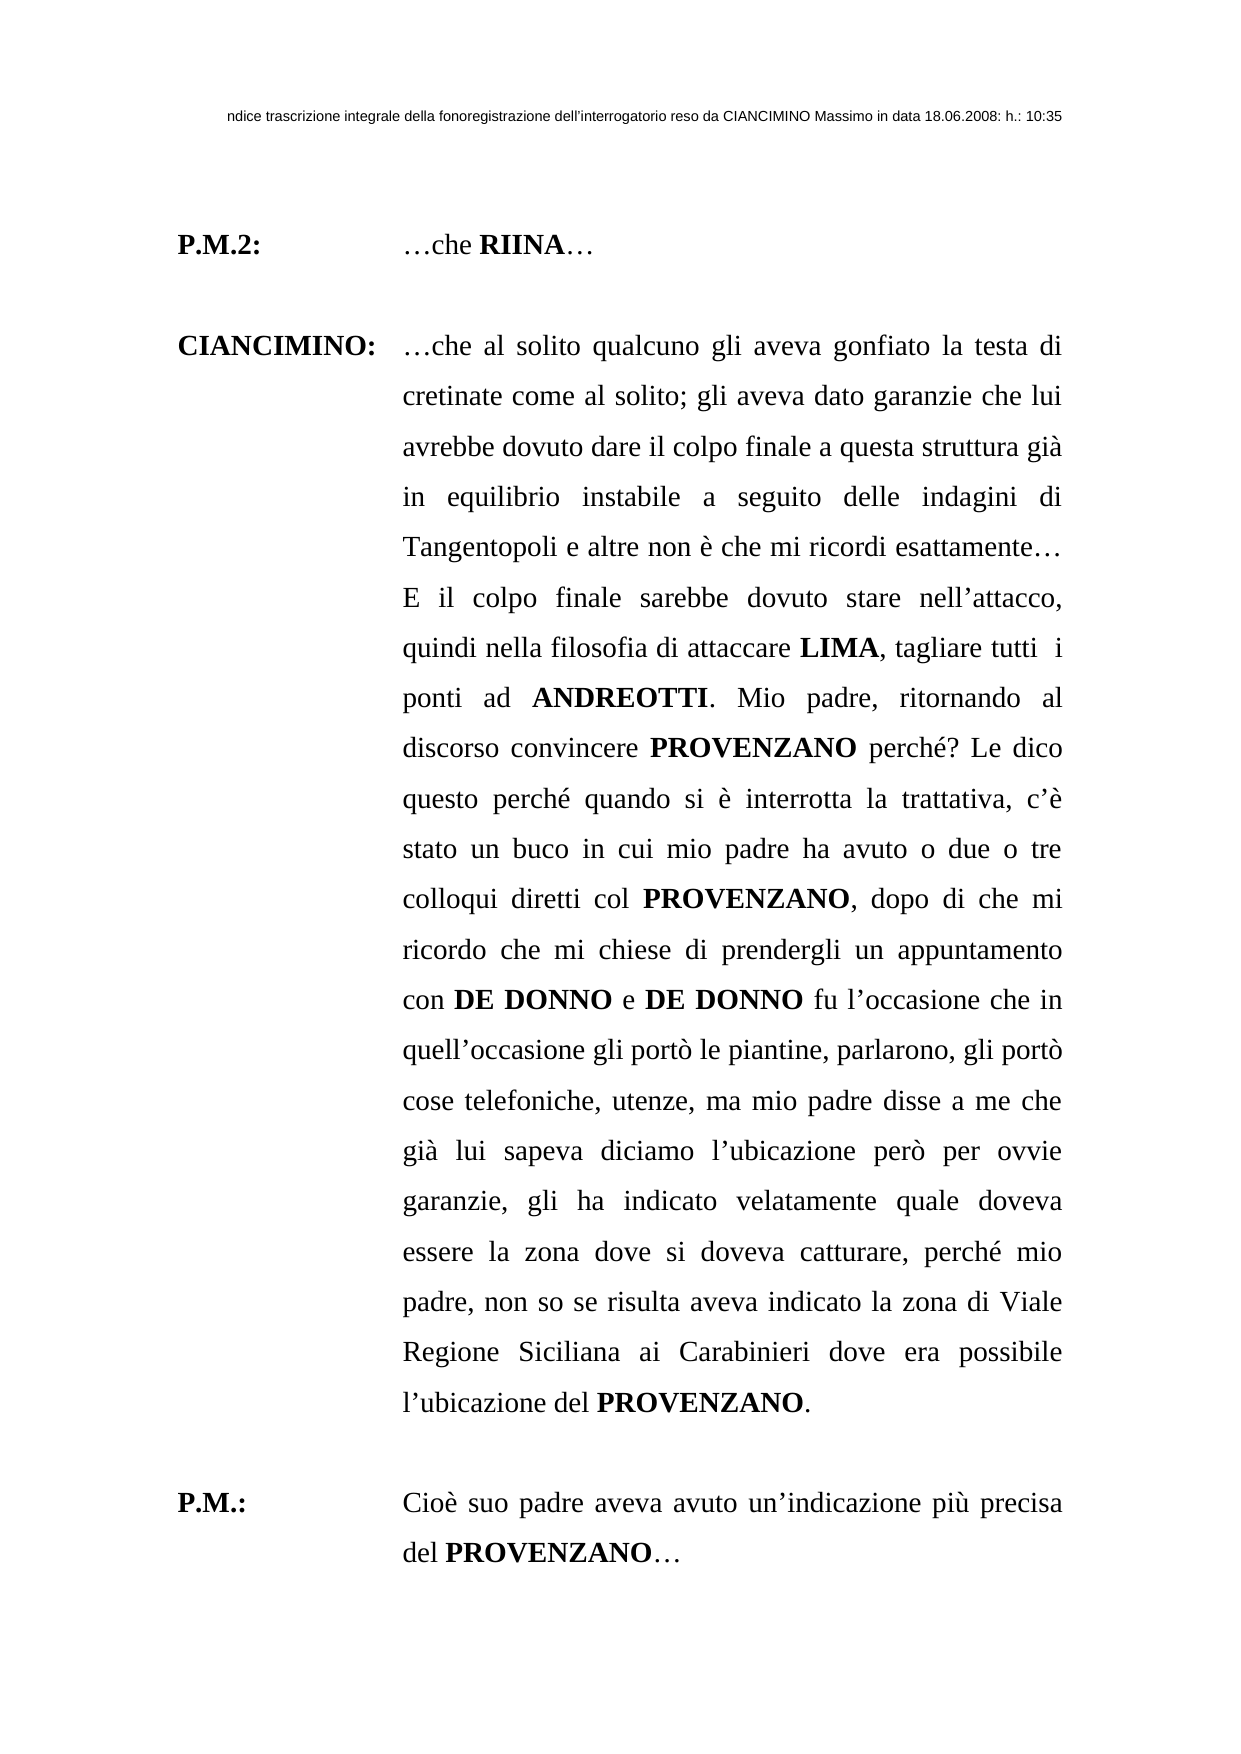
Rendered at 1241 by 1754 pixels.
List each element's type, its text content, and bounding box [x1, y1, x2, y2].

text P.M.2: …che RIINA… [177, 227, 1063, 261]
text P.M.: Cioè suo padre aveva avuto un’indicazione più precisa del PROVENZANO… [177, 1485, 1063, 1569]
text CIANCIMINO: …che al solito qualcuno gli aveva gonfiato la testa di cretinate come al solito; gli aveva dato garanzie che lui avrebbe dovuto dare il colpo finale a questa struttura già in equilibrio instabile a seguito delle indagini di Tangentopoli e altre non è che mi ricordi esattamente… E il colpo finale sarebbe dovuto stare nell’attacco, quindi nella filosofia di attaccare LIMA, tagliare tutti i ponti ad ANDREOTTI. Mio padre, ritornando al discorso convincere PROVENZANO perché? Le dico questo perché quando si è interrotta la trattativa, c’è stato un buco in cui mio padre ha avuto o due o tre colloqui diretti col PROVENZANO, dopo di che mi ricordo che mi chiese di prendergli un appuntamento con DE DONNO e DE DONNO fu l’occasione che in quell’occasione gli portò le piantine, parlarono, gli portò cose telefoniche, utenze, ma mio padre disse a me che già lui sapeva diciamo l’ubicazione però per ovvie garanzie, gli ha indicato velatamente quale doveva essere la zona dove si doveva catturare, perché mio padre, non so se risulta aveva indicato la zona di Viale Regione Siciliana ai Carabinieri dove era possibile l’ubicazione del PROVENZANO. [177, 328, 1063, 1418]
